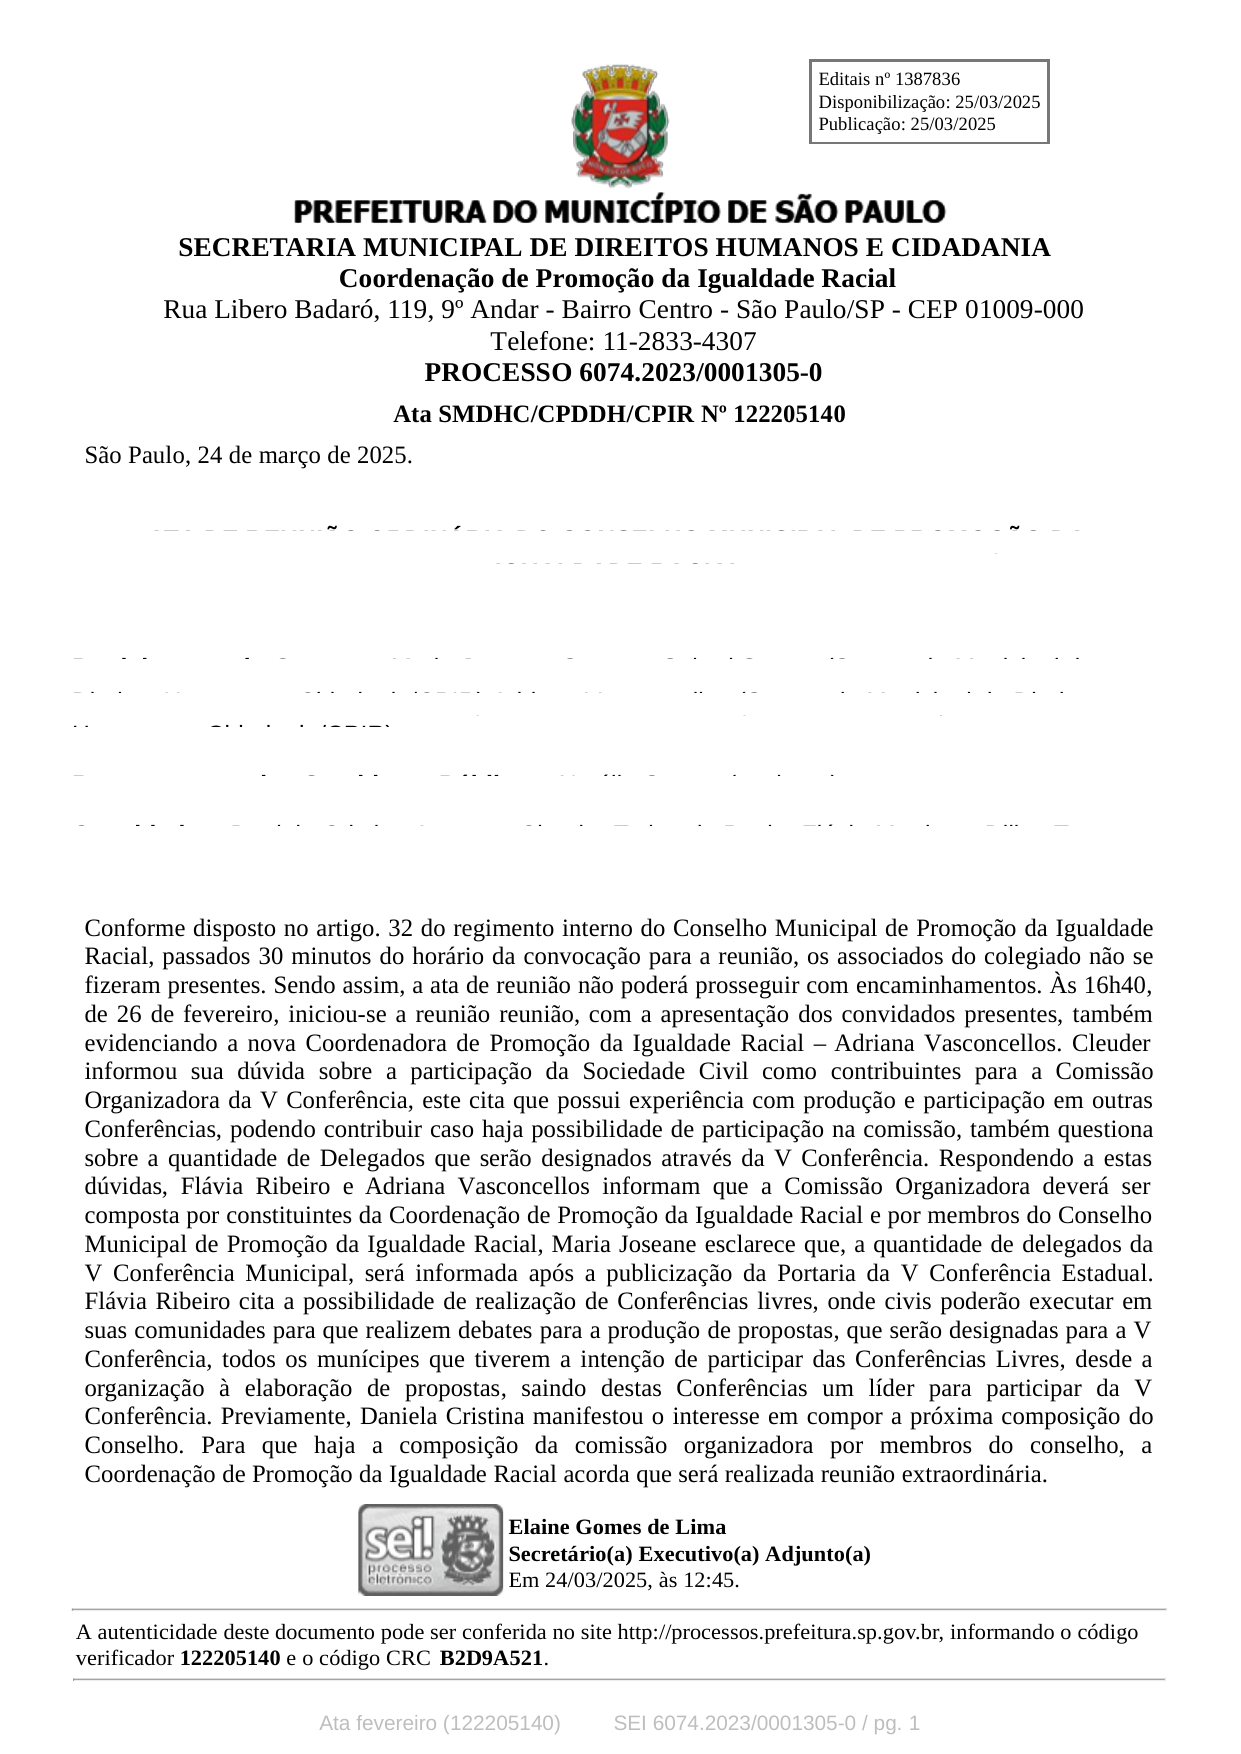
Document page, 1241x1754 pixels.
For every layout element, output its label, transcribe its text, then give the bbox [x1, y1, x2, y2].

text ATA DE REUNIÃO ORDINÁRIA DO CONSELHO MUNICIPAL DE PROMOÇÃO DA IGUALDADE RACIAL [148, 553, 1099, 587]
picture [358, 1504, 504, 1596]
text Ata fevereiro (122205140) SEI 6074.2023/0001305-0 / pg. 1 [319, 1711, 1158, 1735]
text A autenticidade deste documento pode ser conferida no site http://processos.prefeitura.sp.gov.br, informando o código verificador 122205140 e o código CRC B2D9A521. [76, 1619, 1147, 1670]
text Representante dos Servidores Públicos: Natália Santos (suplente) [72, 770, 1158, 799]
text Rua Libero Badaró, 119, 9º Andar - Bairro Centro - São Paulo/SP - CEP 01009-000 Telefone: 11-2833-4307 PROCESSO 6074.2023/0001305-0 [158, 293, 1088, 387]
text Secretário(a) Executivo(a) Adjunto(a) Em 24/03/2025, às 12:45. [508, 1541, 878, 1592]
text Participantes do Governo: Maria Joseane Santana Sobral Santos (Secretaria Municipal de Direitos Humanos e Cidadania/CPIR) Adriana Vasconcellos (Secretaria Municipal de Direitos Humanos e Cidadania/CPIR) [72, 653, 1109, 749]
picture [275, 59, 965, 226]
text Conforme disposto no artigo. 32 do regimento interno do Conselho Municipal de Promoção da Igualdade Racial, passados 30 minutos do horário da convocação para a reunião, os associados do colegiado não se fizeram presentes. Sendo assim, a ata de reunião não poderá prosseguir com encaminhamentos. Às 16h40, de 26 de fevereiro, iniciou-se a reunião reunião, com a apresentação dos convidados presentes, também evidenciando a nova Coordenadora de Promoção da Igualdade Racial – Adriana Vasconcellos. Cleuder informou sua dúvida sobre a participação da Sociedade Civil como contribuintes para a Comissão Organizadora da V Conferência, este cita que possui experiência com produção e participação em outras Conferências, podendo contribuir caso haja possibilidade de participação na comissão, também questiona sobre a quantidade de Delegados que serão designados através da V Conferência. Respondendo a estas dúvidas, Flávia Ribeiro e Adriana Vasconcellos informam que a Comissão Organizadora deverá ser composta por constituintes da Coordenação de Promoção da Igualdade Racial e por membros do Conselho Municipal de Promoção da Igualdade Racial, Maria Joseane esclarece que, a quantidade de delegados da V Conferência Municipal, será informada após a publicização da Portaria da V Conferência Estadual. Flávia Ribeiro cita a possibilidade de realização de Conferências livres, onde civis poderão executar em suas comunidades para que realizem debates para a produção de propostas, que serão designadas para a V Conferência, todos os munícipes que tiverem a intenção de participar das Conferências Livres, desde a organização à elaboração de propostas, saindo destas Conferências um líder para participar da V Conferência. Previamente, Daniela Cristina manifestou o interesse em compor a próxima composição do Conselho. Para que haja a composição da comissão organizadora por membros do conselho, a Coordenação de Promoção da Igualdade Racial acorda que será realizada reunião extraordinária. [84, 913, 1162, 1488]
text Elaine Gomes de Lima [508, 1514, 1158, 1539]
text SECRETARIA MUNICIPAL DE DIREITOS HUMANOS E CIDADANIA Coordenação de Promoção da Igualdade Racial [178, 231, 1064, 293]
text ATA DE REUNIÃO ORDINÁRIA DO CONSELHO MUNICIPAL DE PROMOÇÃO DA IGUALDADE RACIAL [148, 525, 1099, 531]
text Convidados: Daniela Cristina Augusto, Cleuder Tadeu de Paula, Flávio Martins e Dillon Torres. [72, 820, 1158, 849]
text Editais nº 1387836 Disponibilização: 25/03/2025 Publicação: 25/03/2025 [965, 68, 1046, 134]
text Ata SMDHC/CPDDH/CPIR Nº 122205140 São Paulo, 24 de março de 2025. [84, 399, 853, 469]
